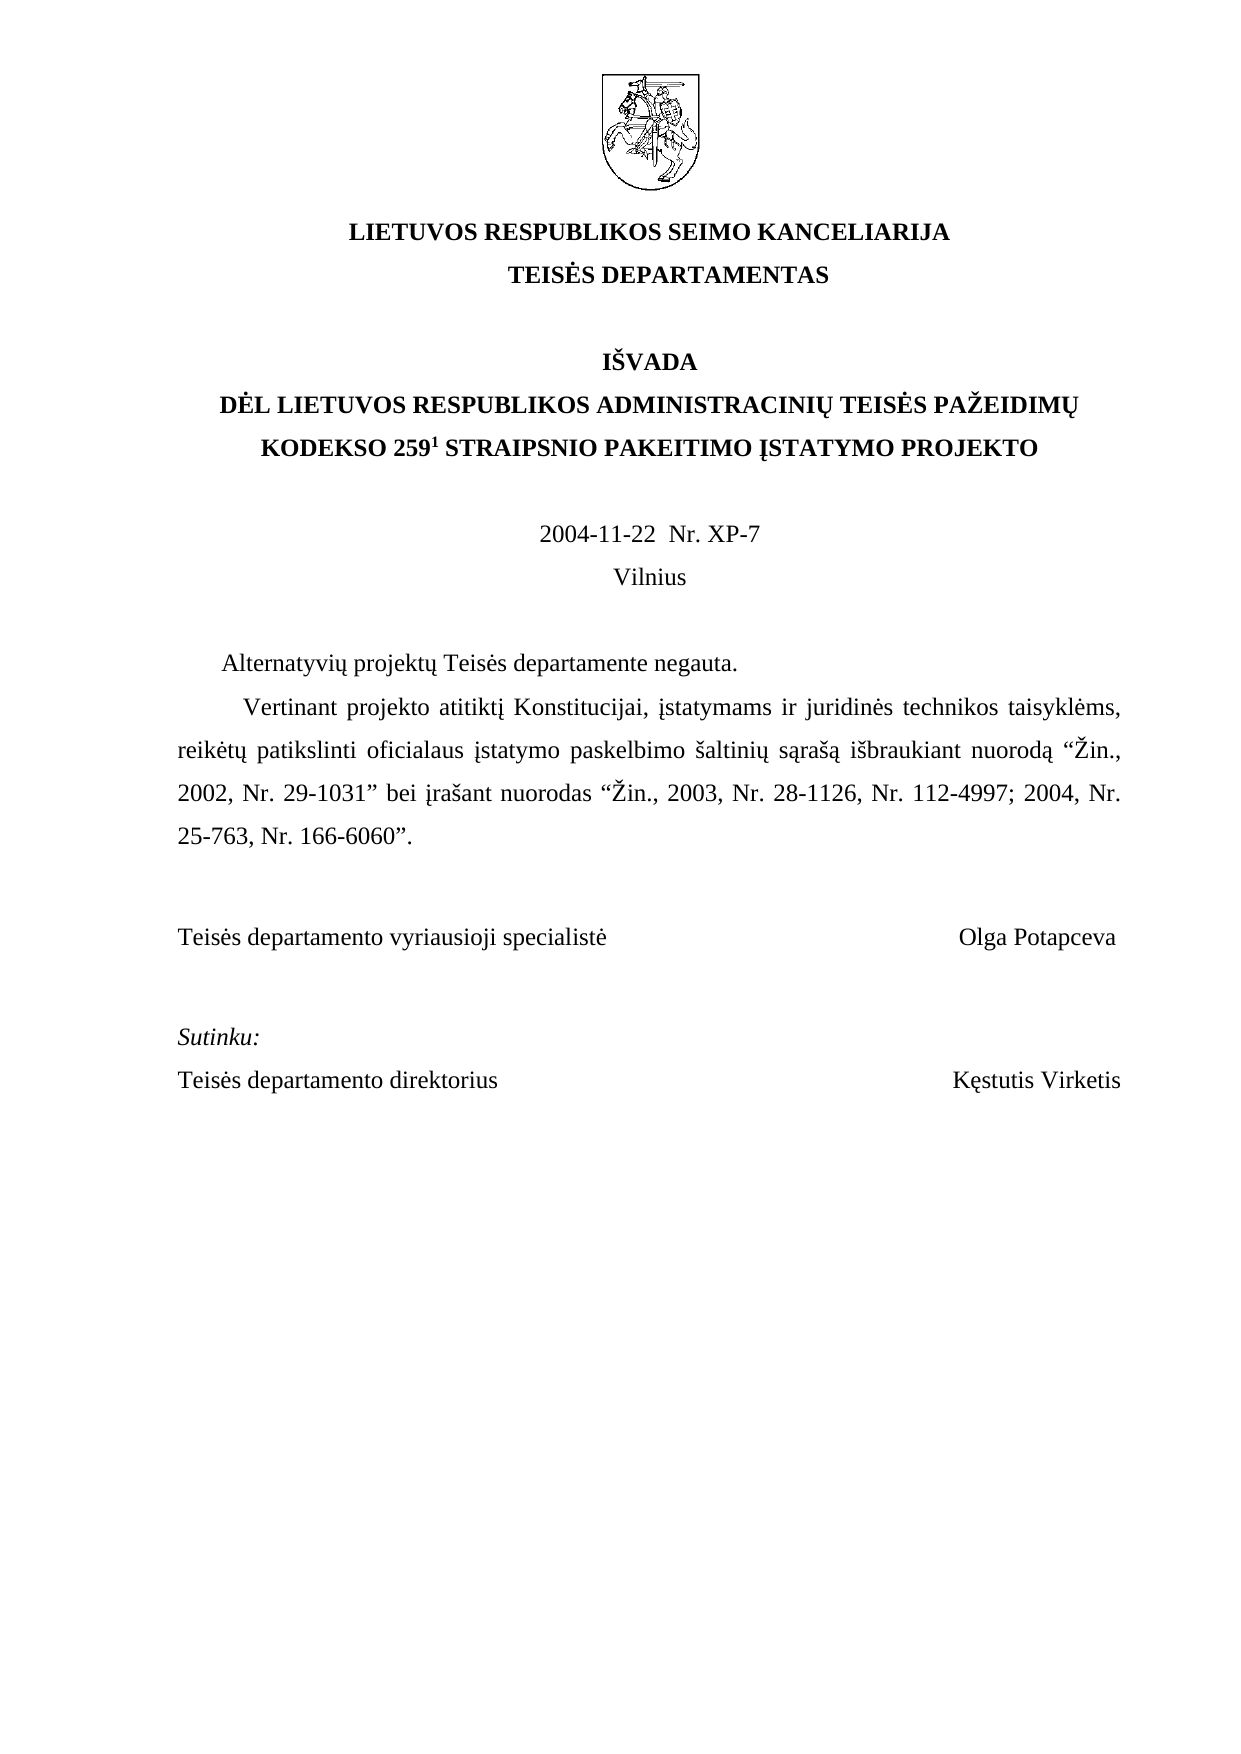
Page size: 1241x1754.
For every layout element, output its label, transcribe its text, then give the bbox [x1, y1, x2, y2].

text Vertinant projekto atitiktį Konstitucijai, įstatymams ir juridinės technikos taisyklėms, reikėtų patikslinti oficialaus įstatymo paskelbimo šaltinių sąrašą išbraukiant nuorodą “Žin., 2002, Nr. 29-1031” bei įrašant nuorodas “Žin., 2003, Nr. 28-1126, Nr. 112-4997; 2004, Nr. 25-763, Nr. 166-6060”. [177, 692, 1122, 850]
text Teisės departamento vyriausioji specialistė Olga Potapceva [177, 922, 1122, 950]
text Alternatyvių projektų Teisės departamente negauta. [177, 648, 1122, 677]
text 2004-11-22 Nr. XP-7 [177, 519, 1122, 548]
subtitle Teisės departamento direktorius Kęstutis Virketis [177, 1065, 1122, 1094]
subtitle IŠVADA [177, 347, 1122, 375]
text DĖL LIETUVOS RESPUBLIKOS ADMINISTRACINIŲ TEISĖS PAŽEIDIMŲ KODEKSO 2591 STRAIPSNIO PAKEITIMO ĮSTATYMO PROJEKTO [177, 390, 1122, 462]
subtitle TEISĖS DEPARTAMENTAS [177, 260, 1122, 289]
text Sutinku: [177, 1022, 1122, 1051]
subtitle LIETUVOS RESPUBLIKOS SEIMO KANCELIARIJA [177, 217, 1122, 246]
text Vilnius [177, 562, 1122, 591]
